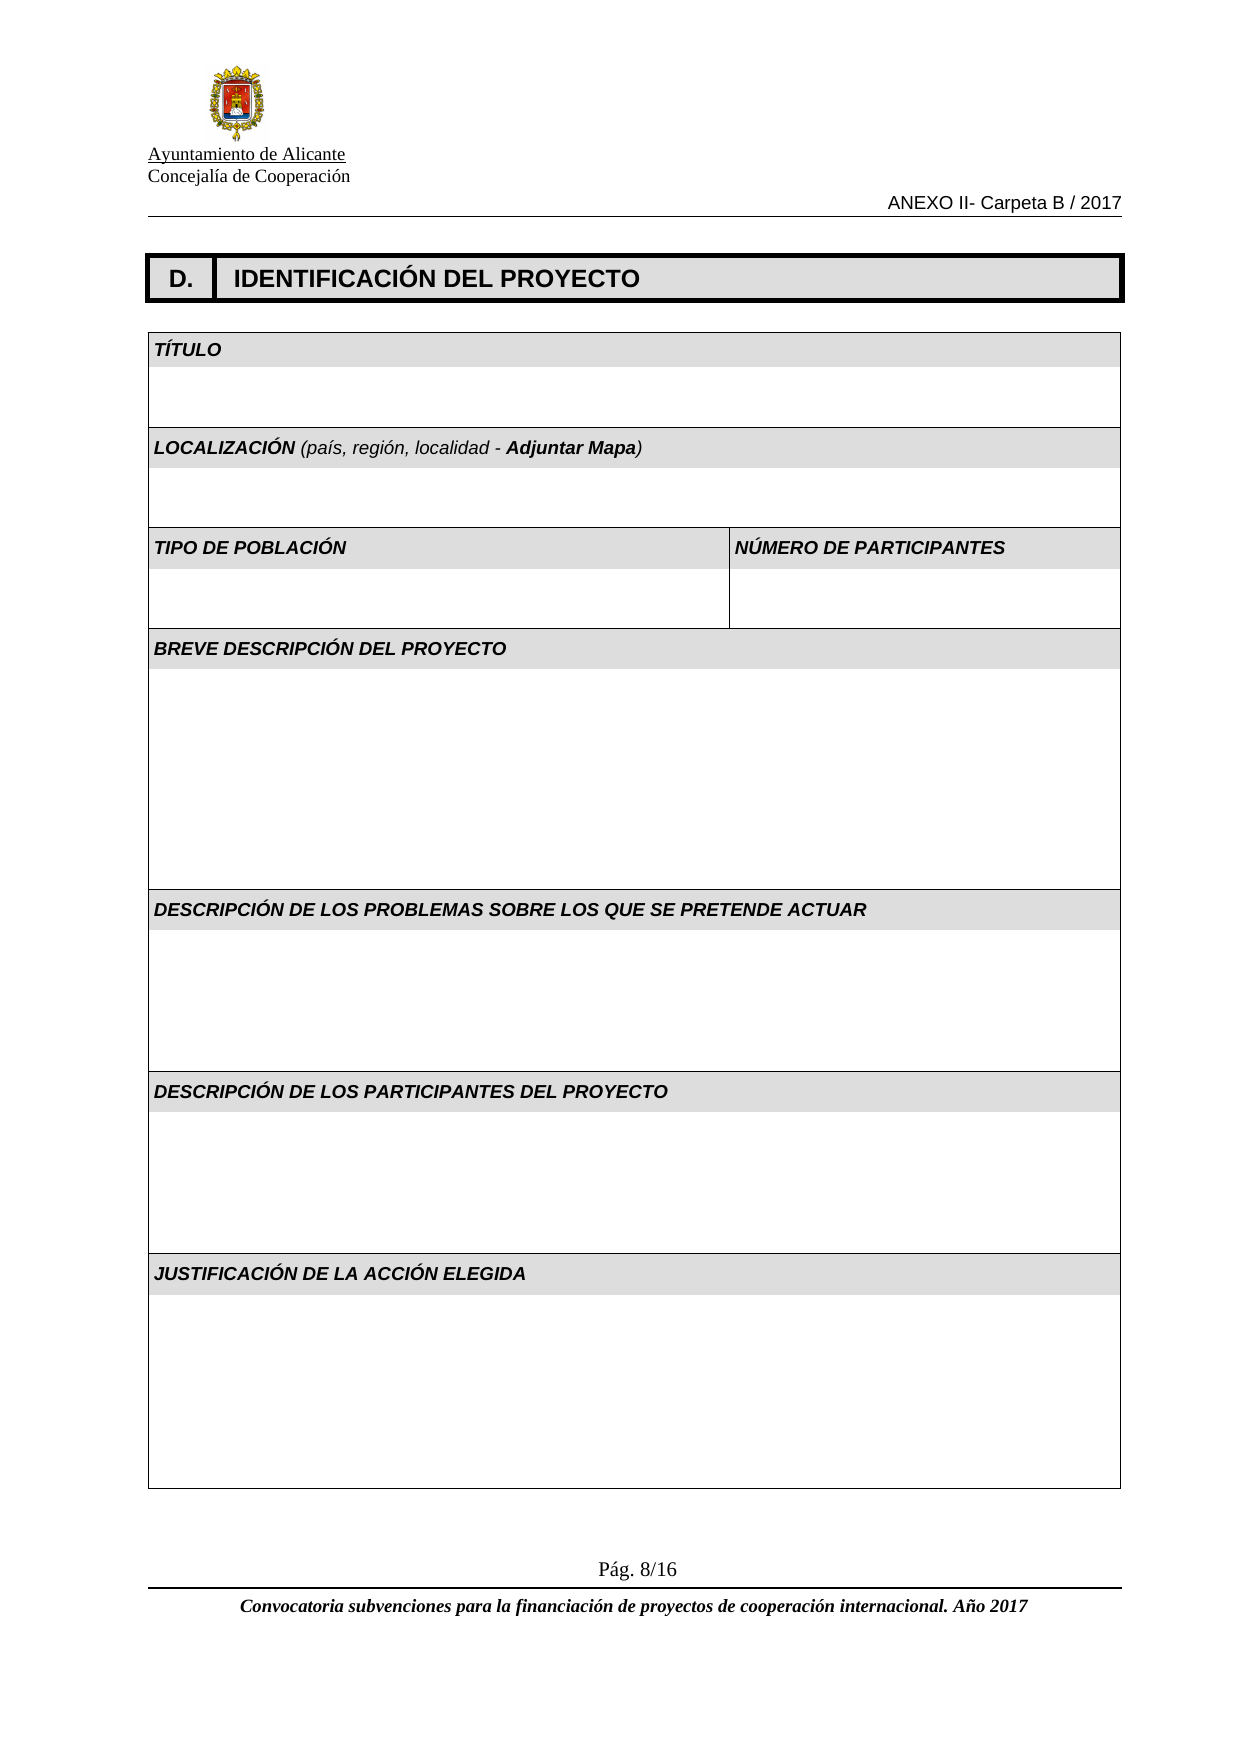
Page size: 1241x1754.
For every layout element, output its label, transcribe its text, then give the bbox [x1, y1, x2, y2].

table_cell [149, 368, 1120, 427]
table_cell [149, 669, 1120, 889]
table_cell [149, 1295, 1120, 1488]
table_cell [730, 569, 1120, 628]
table_cell [149, 569, 729, 628]
table_cell [149, 1113, 1120, 1253]
table_header D. [150, 258, 212, 298]
table_cell BREVE DESCRIPCIÓN DEL PROYECTO [149, 629, 1120, 669]
table_cell TIPO DE POBLACIÓN [149, 528, 729, 569]
table_cell DESCRIPCIÓN DE LOS PARTICIPANTES DEL PROYECTO [149, 1072, 1120, 1112]
picture [205, 64, 269, 144]
table_cell DESCRIPCIÓN DE LOS PROBLEMAS SOBRE LOS QUE SE PRETENDE ACTUAR [149, 890, 1120, 930]
table_cell [149, 468, 1120, 527]
table_cell NÚMERO DE PARTICIPANTES [730, 528, 1120, 569]
table_header IDENTIFICACIÓN DEL PROYECTO [217, 258, 1119, 298]
table_cell [149, 930, 1120, 1071]
table_cell LOCALIZACIÓN (país, región, localidad - Adjuntar Mapa) [149, 428, 1120, 468]
table_cell JUSTIFICACIÓN DE LA ACCIÓN ELEGIDA [149, 1254, 1120, 1295]
table_header TÍTULO [149, 333, 1120, 367]
